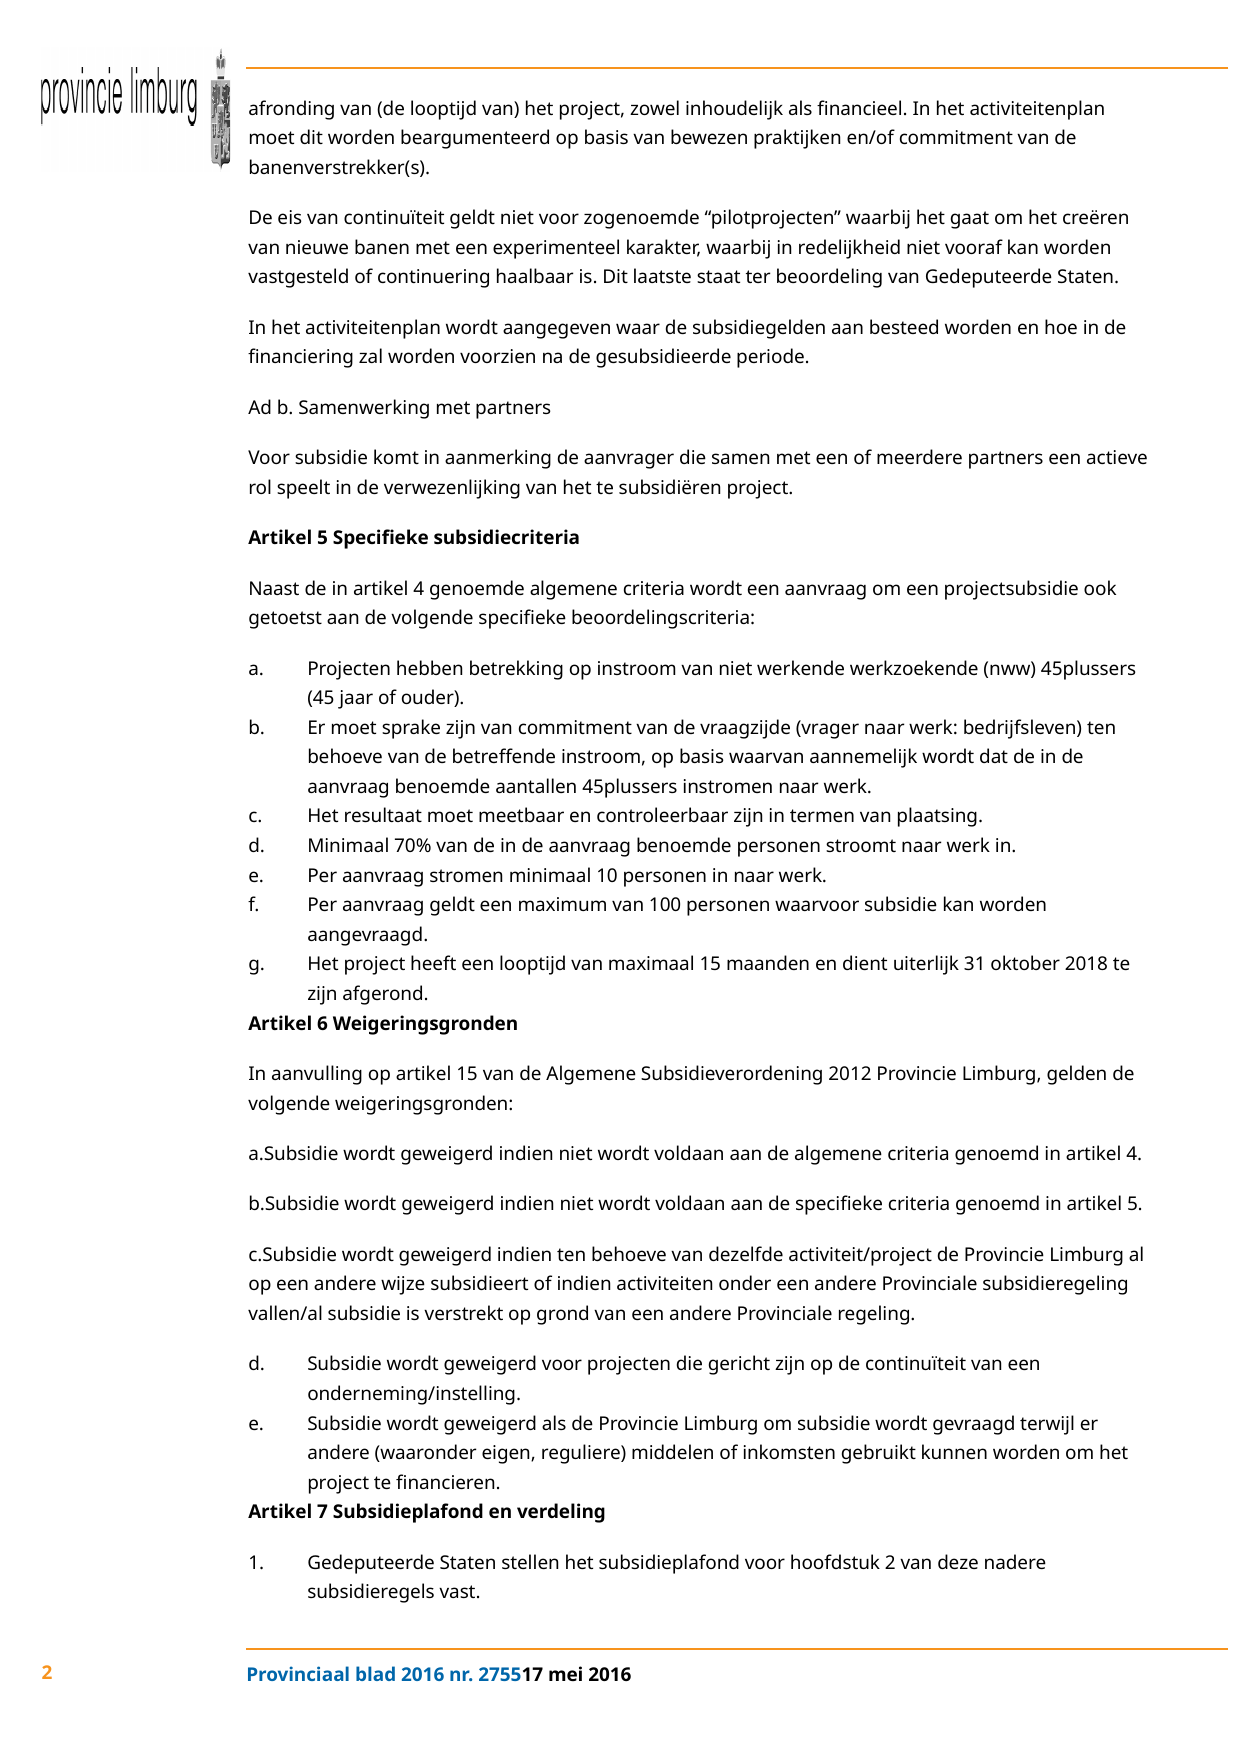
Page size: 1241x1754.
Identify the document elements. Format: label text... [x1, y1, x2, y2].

list Het resultaat moet meetbaar en controleerbaar zijn in termen van plaatsing. [248, 803, 1152, 828]
text Artikel 7 Subsidieplafond en verdeling [248, 1498, 1152, 1524]
text De eis van continuïteit geldt niet voor zogenoemde “pilotprojecten” waarbij het gaat om het creëren van nieuwe banen met een experimenteel karakter, waarbij in redelijkheid niet vooraf kan worden vastgesteld of continuering haalbaar is. Dit laatste staat ter beoordeling van Gedeputeerde Staten. [248, 204, 1152, 289]
text Artikel 5 Specifieke subsidiecriteria [248, 524, 1152, 550]
list Het project heeft een looptijd van maximaal 15 maanden en dient uiterlijk 31 oktober 2018 te zijn afgerond. [248, 951, 1152, 1006]
list Minimaal 70% van de in de aanvraag benoemde personen stroomt naar werk in. [248, 832, 1152, 858]
text c.Subsidie wordt geweigerd indien ten behoeve van dezelfde activiteit/project de Provincie Limburg al op een andere wijze subsidieert of indien activiteiten onder een andere Provinciale subsidieregeling vallen/al subsidie is verstrekt op grond van een andere Provinciale regeling. [248, 1241, 1152, 1326]
list Subsidie wordt geweigerd als de Provincie Limburg om subsidie wordt gevraagd terwijl er andere (waaronder eigen, reguliere) middelen of inkomsten gebruikt kunnen worden om het project te financieren. [248, 1410, 1152, 1495]
list Projecten hebben betrekking op instroom van niet werkende werkzoekende (nww) 45plussers (45 jaar of ouder). [248, 655, 1152, 710]
list Subsidie wordt geweigerd voor projecten die gericht zijn op de continuïteit van een onderneming/instelling. [248, 1351, 1152, 1406]
list Gedeputeerde Staten stellen het subsidieplafond voor hoofdstuk 2 van deze nadere subsidieregels vast. [248, 1549, 1152, 1604]
text Naast de in artikel 4 genoemde algemene criteria wordt een aanvraag om een projectsubsidie ook getoetst aan de volgende specifieke beoordelingscriteria: [248, 575, 1152, 630]
text Ad b. Samenwerking met partners [248, 394, 1152, 420]
text Voor subsidie komt in aanmerking de aanvrager die samen met een of meerdere partners een actieve rol speelt in de verwezenlijking van het te subsidiëren project. [248, 444, 1152, 500]
text b.Subsidie wordt geweigerd indien niet wordt voldaan aan de specifieke criteria genoemd in artikel 5. [248, 1191, 1152, 1216]
text In het activiteitenplan wordt aangegeven waar de subsidiegelden aan besteed worden en hoe in de financiering zal worden voorzien na de gesubsidieerde periode. [248, 314, 1152, 369]
picture [41, 47, 231, 172]
list Per aanvraag stromen minimaal 10 personen in naar werk. [248, 862, 1152, 888]
text afronding van (de looptijd van) het project, zowel inhoudelijk als financieel. In het activiteitenplan moet dit worden beargumenteerd op basis van bewezen praktijken en/of commitment van de banenverstrekker(s). [248, 95, 1152, 180]
list Er moet sprake zijn van commitment van de vraagzijde (vrager naar werk: bedrijfsleven) ten behoeve van de betreffende instroom, op basis waarvan aannemelijk wordt dat de in de aanvraag benoemde aantallen 45plussers instromen naar werk. [248, 714, 1152, 799]
text a.Subsidie wordt geweigerd indien niet wordt voldaan aan de algemene criteria genoemd in artikel 4. [248, 1140, 1152, 1166]
text Artikel 6 Weigeringsgronden [248, 1010, 1152, 1036]
text In aanvulling op artikel 15 van de Algemene Subsidieverordening 2012 Provincie Limburg, gelden de volgende weigeringsgronden: [248, 1060, 1152, 1116]
list Per aanvraag geldt een maximum van 100 personen waarvoor subsidie kan worden aangevraagd. [248, 891, 1152, 947]
